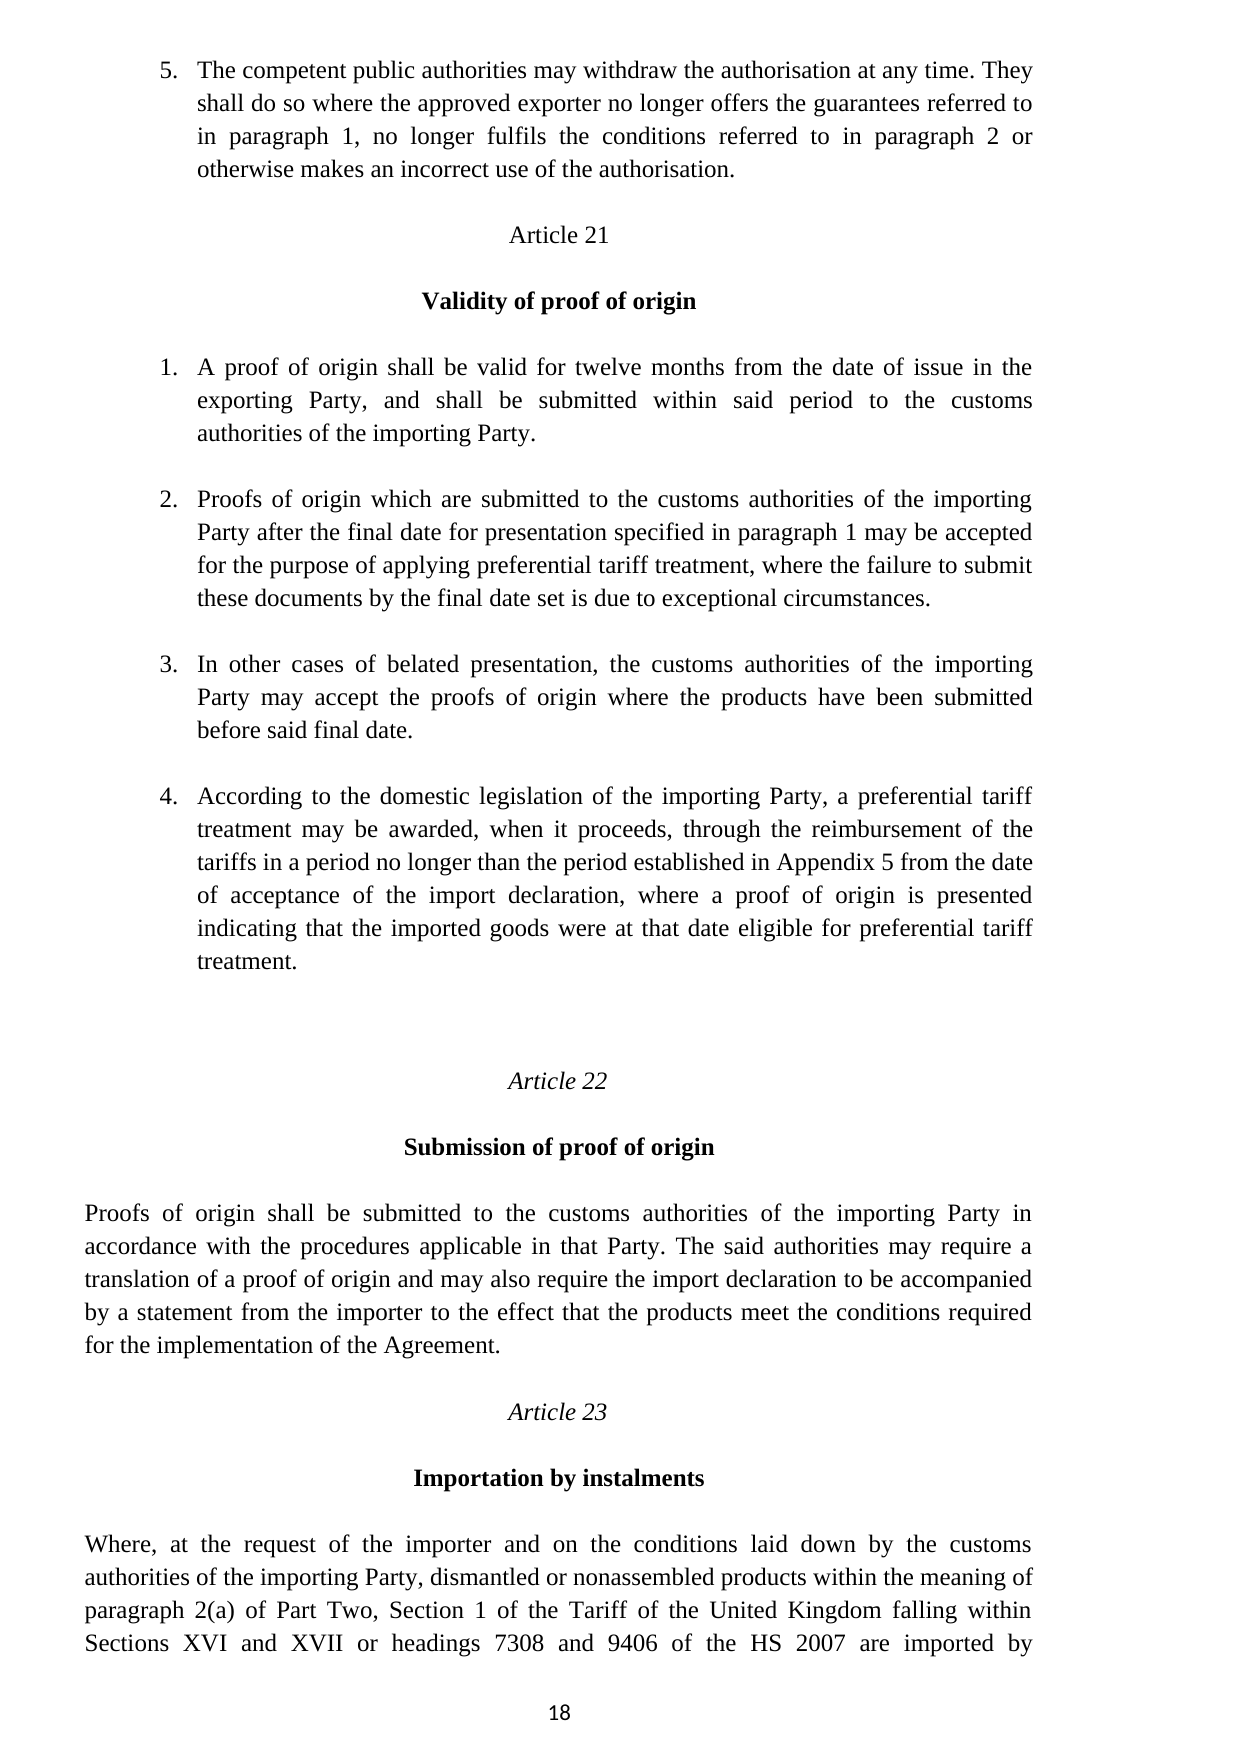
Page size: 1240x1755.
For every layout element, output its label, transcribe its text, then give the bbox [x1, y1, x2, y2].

text Article 23 [84, 1397, 1034, 1425]
list A proof of origin shall be valid for twelve months from the date of issue in the exporting Party, and shall be submitted within said period to the customs authorities of the importing Party. [159, 352, 1034, 447]
text Where, at the request of the importer and on the conditions laid down by the customs authorities of the importing Party, dismantled or nonassembled products within the meaning of paragraph 2(a) of Part Two, Section 1 of the Tariff of the United Kingdom falling within Sections XVI and XVII or headings 7308 and 9406 of the HS 2007 are imported by [84, 1529, 1034, 1656]
text Article 22 [84, 1066, 1034, 1095]
list Proofs of origin which are submitted to the customs authorities of the importing Party after the final date for presentation specified in paragraph 1 may be accepted for the purpose of applying preferential tariff treatment, where the failure to submit these documents by the final date set is due to exceptional circumstances. [159, 484, 1034, 612]
list The competent public authorities may withdraw the authorisation at any time. They shall do so where the approved exporter no longer offers the guarantees referred to in paragraph 1, no longer fulfils the conditions referred to in paragraph 2 or otherwise makes an incorrect use of the authorisation. [159, 108, 1034, 183]
list According to the domestic legislation of the importing Party, a preferential tariff treatment may be awarded, when it proceeds, through the reimbursement of the tariffs in a period no longer than the period established in Appendix 5 from the date of acceptance of the import declaration, where a proof of origin is presented indicating that the imported goods were at that date eligible for preferential tariff treatment. [159, 781, 1034, 975]
text Importation by instalments [84, 1463, 1034, 1491]
text Article 21 [84, 220, 1034, 249]
text Submission of proof of origin [84, 1132, 1034, 1161]
text Validity of proof of origin [84, 286, 1034, 315]
text Proofs of origin shall be submitted to the customs authorities of the importing Party in accordance with the procedures applicable in that Party. The said authorities may require a translation of a proof of origin and may also require the import declaration to be accompanied by a statement from the importer to the effect that the products meet the conditions required for the implementation of the Agreement. [84, 1198, 1034, 1359]
list In other cases of belated presentation, the customs authorities of the importing Party may accept the proofs of origin where the products have been submitted before said final date. [159, 649, 1034, 744]
list The competent public authorities may withdraw the authorisation at any time. They shall do so where the approved exporter no longer offers the guarantees referred to in paragraph 1, no longer fulfils the conditions referred to in paragraph 2 or otherwise makes an incorrect use of the authorisation. [159, 55, 1034, 88]
